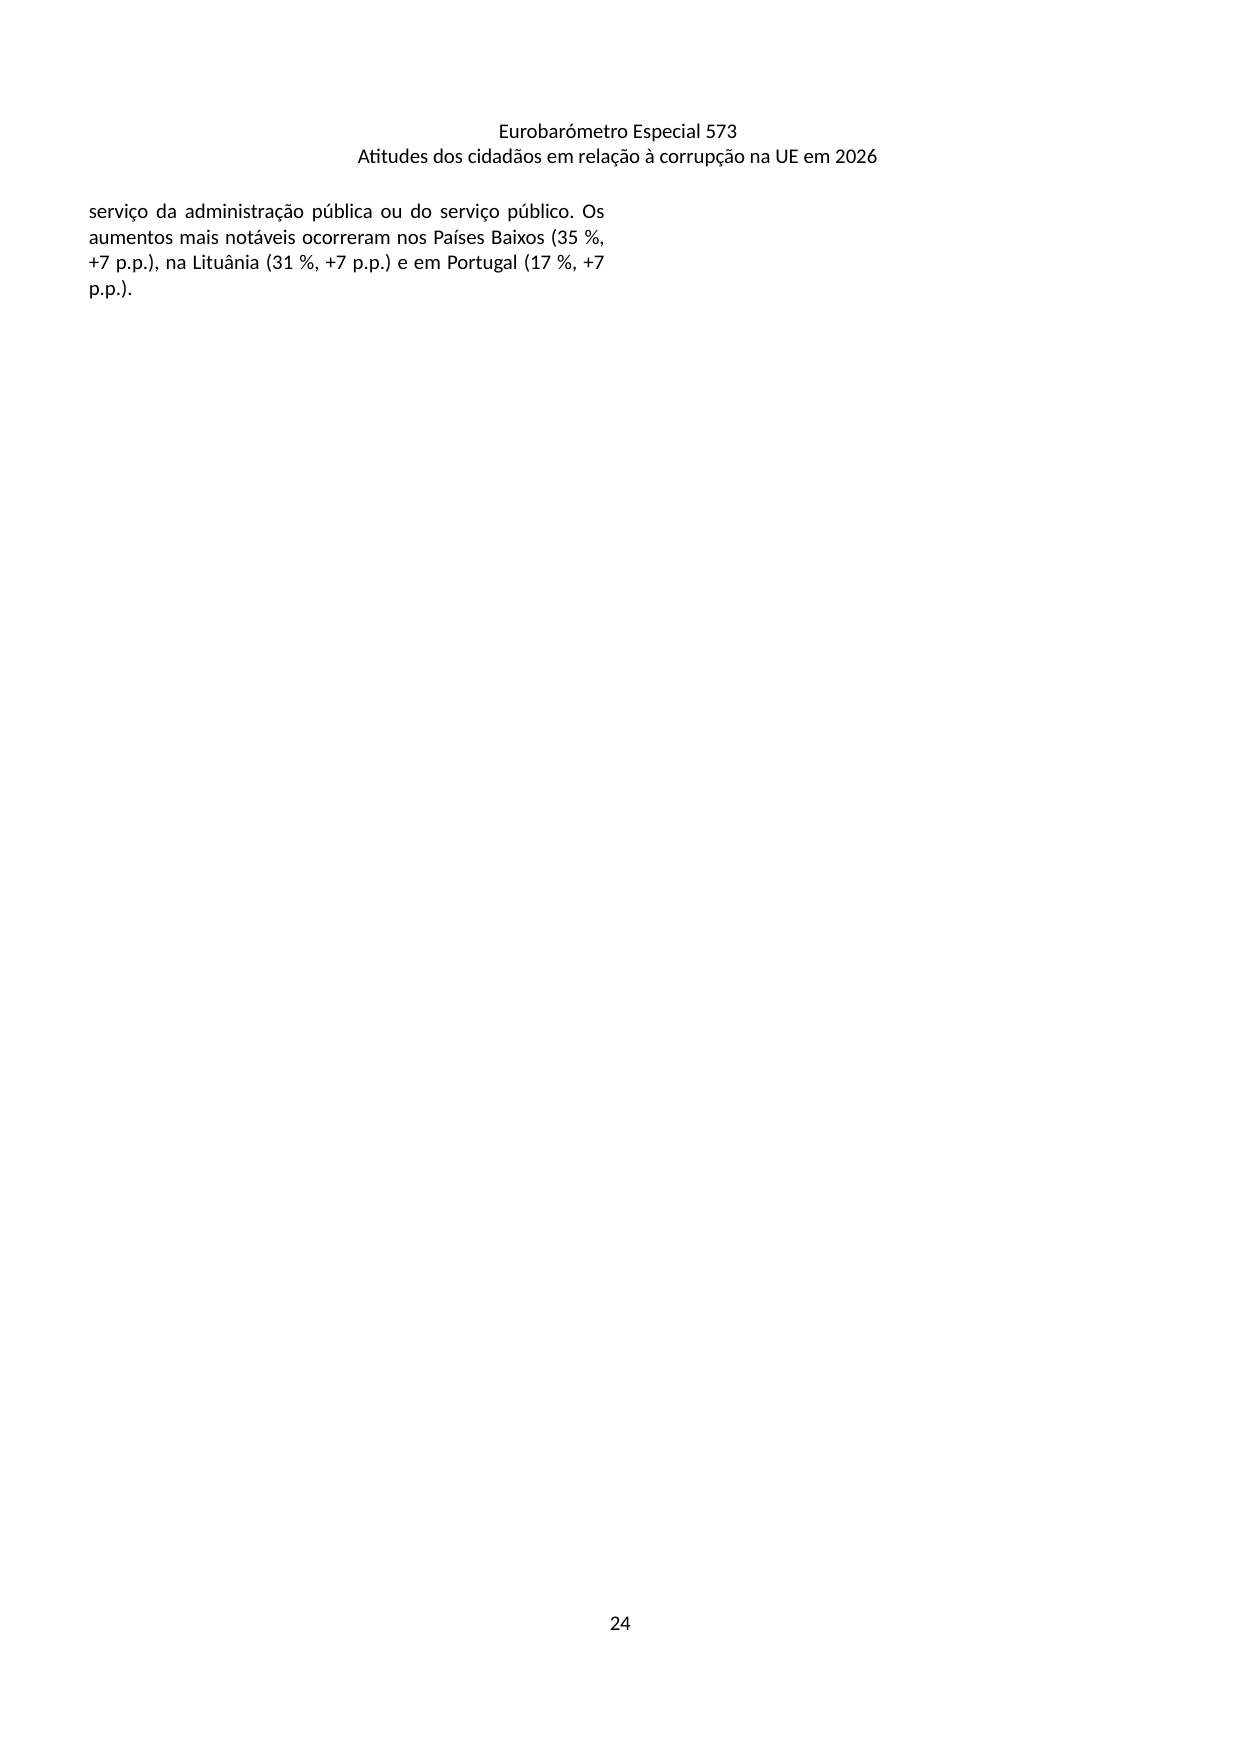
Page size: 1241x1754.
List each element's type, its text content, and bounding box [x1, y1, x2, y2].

text Além disso, em oito países, os inquiridos consideram menos que, por vezes, é aceitável fazer um favor em troca de um serviço da administração pública ou do serviço público. Os aumentos mais notáveis ocorreram nos Países Baixos (35 %, +7 p.p.), na Lituânia (31 %, +7 p.p.) e em Portugal (17 %, +7 p.p.). [88, 198, 605, 300]
